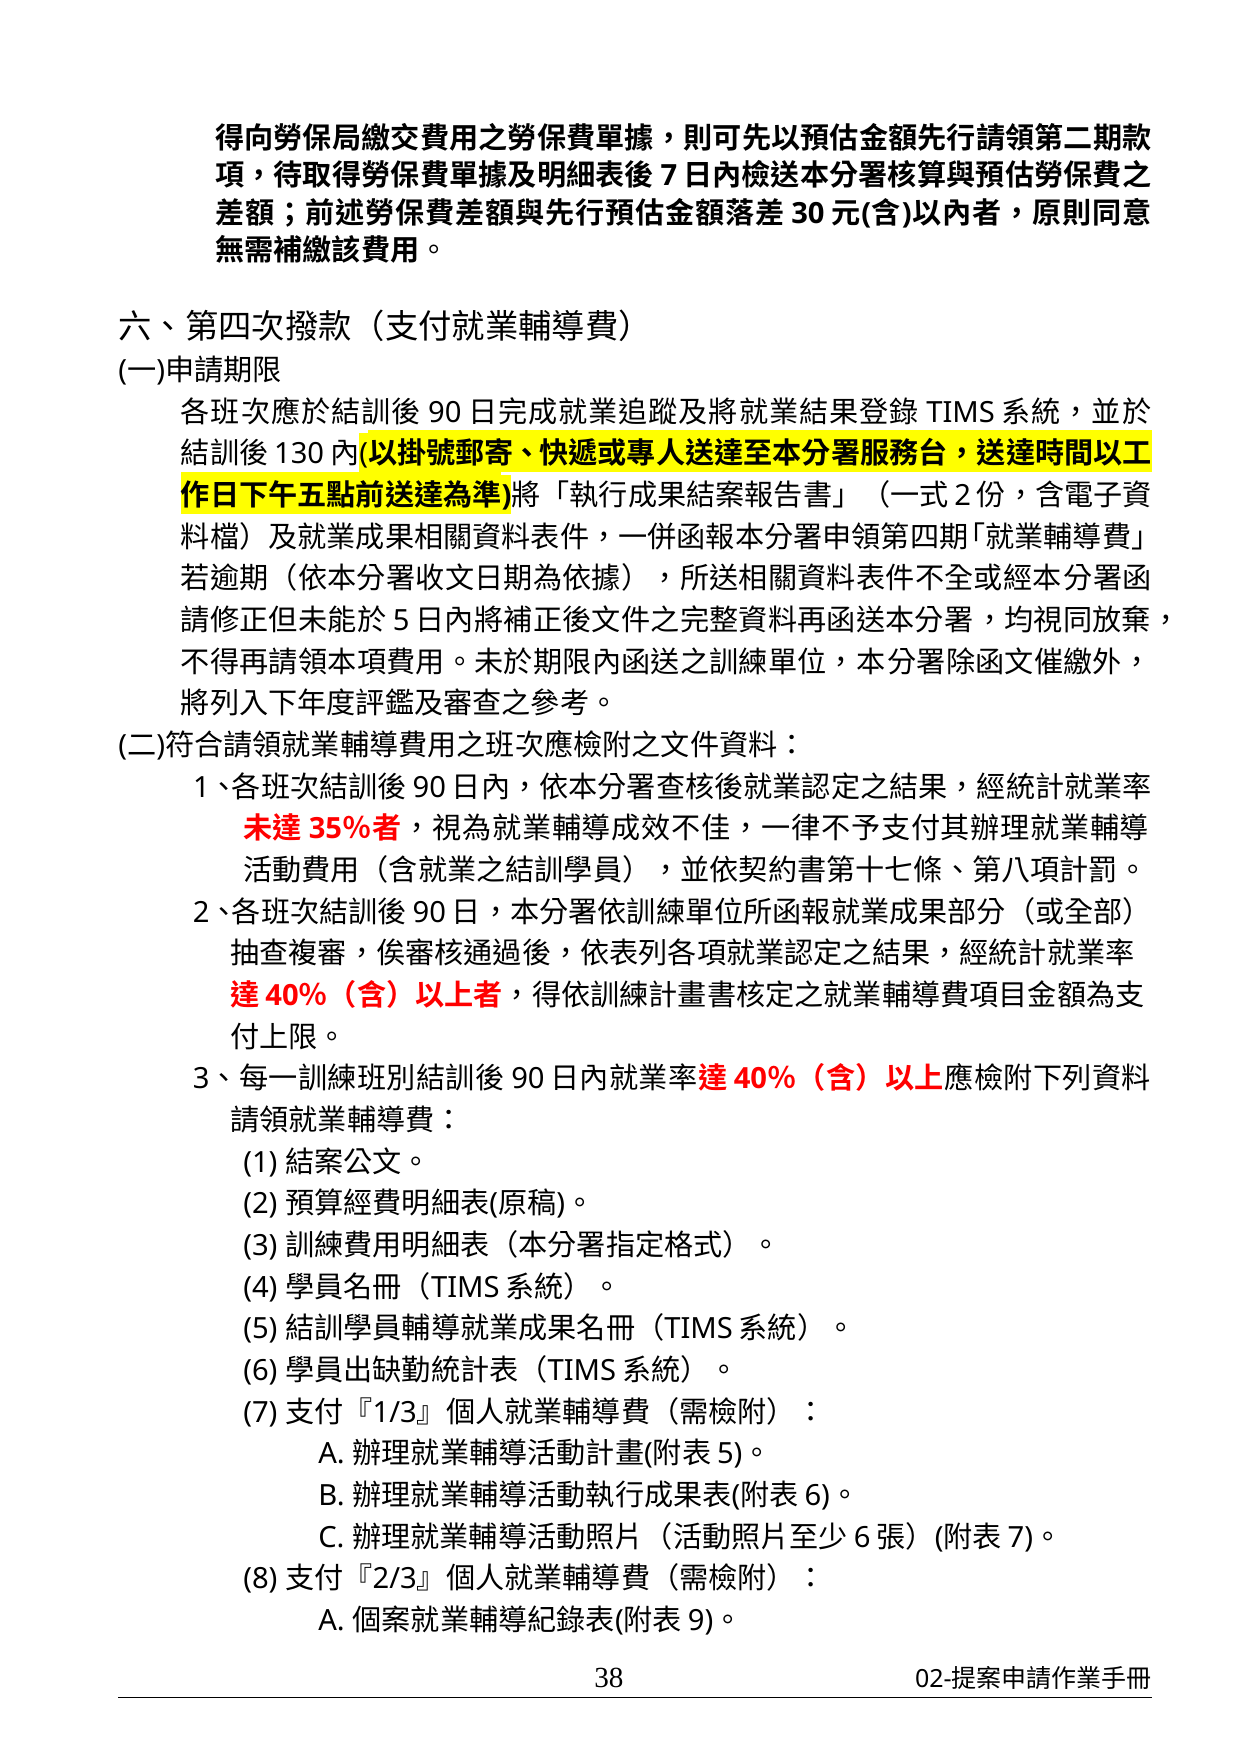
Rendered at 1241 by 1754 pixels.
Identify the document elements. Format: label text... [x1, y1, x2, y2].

text 各班次應於結訓後90日完成就業追蹤及將就業結果登錄TIMS系統，並於結訓後130內(以掛號郵寄、快遞或專人送達至本分署服務台，送達時間以工作日下午五點前送達為準)將「執行成果結案報告書」（一式2份，含電子資料檔）及就業成果相關資料表件，一併函報本分署申領第四期「就業輔導費」，若逾期（依本分署收文日期為依據），所送相關資料表件不全或經本分署函請修正但未能於5日內將補正後文件之完整資料再函送本分署，均視同放棄，不得再請領本項費用。未於期限內函送之訓練單位，本分署除函文催繳外，將列入下年度評鑑及審查之參考。 [181, 389, 1152, 722]
text (1) 結案公文。 [243, 1139, 1152, 1181]
text A. 辦理就業輔導活動計畫(附表5)。 [318, 1431, 1152, 1472]
text A. 個案就業輔導紀錄表(附表9)。 [318, 1597, 1152, 1639]
text (二)符合請領就業輔導費用之班次應檢附之文件資料： [118, 722, 1152, 764]
list 得向勞保局繳交費用之勞保費單據，則可先以預估金額先行請領第二期款項，待取得勞保費單據及明細表後7日內檢送本分署核算與預估勞保費之差額；前述勞保費差額與先行預估金額落差30元(含)以內者，原則同意無需補繳該費用。 [177, 118, 1152, 268]
text 3、每一訓練班別結訓後90日內就業率達40％（含）以上應檢附下列資料請領就業輔導費： [193, 1056, 1152, 1139]
text (一)申請期限 [118, 347, 1152, 389]
text (2) 預算經費明細表(原稿)。 [243, 1181, 1152, 1222]
text C. 辦理就業輔導活動照片（活動照片至少6張）(附表7)。 [318, 1514, 1152, 1556]
text (7) 支付『1/3』個人就業輔導費（需檢附）： [243, 1389, 1152, 1431]
text (6) 學員出缺勤統計表（TIMS系統）。 [243, 1347, 1152, 1389]
text 2、各班次結訓後90日，本分署依訓練單位所函報就業成果部分（或全部）抽查複審，俟審核通過後，依表列各項就業認定之結果，經統計就業率達40％（含）以上者，得依訓練計畫書核定之就業輔導費項目金額為支付上限。 [193, 889, 1152, 1056]
text 1、各班次結訓後90日內，依本分署查核後就業認定之結果，經統計就業率未達35％者，視為就業輔導成效不佳，一律不予支付其辦理就業輔導活動費用（含就業之結訓學員），並依契約書第十七條、第八項計罰。 [193, 764, 1152, 889]
text (5) 結訓學員輔導就業成果名冊（TIMS系統）。 [243, 1306, 1152, 1347]
text (8) 支付『2/3』個人就業輔導費（需檢附）： [243, 1556, 1152, 1597]
text B. 辦理就業輔導活動執行成果表(附表6)。 [318, 1472, 1152, 1514]
text (4) 學員名冊（TIMS系統）。 [243, 1264, 1152, 1306]
text 六、第四次撥款（支付就業輔導費） [118, 306, 1152, 347]
text (3) 訓練費用明細表（本分署指定格式）。 [243, 1222, 1152, 1264]
